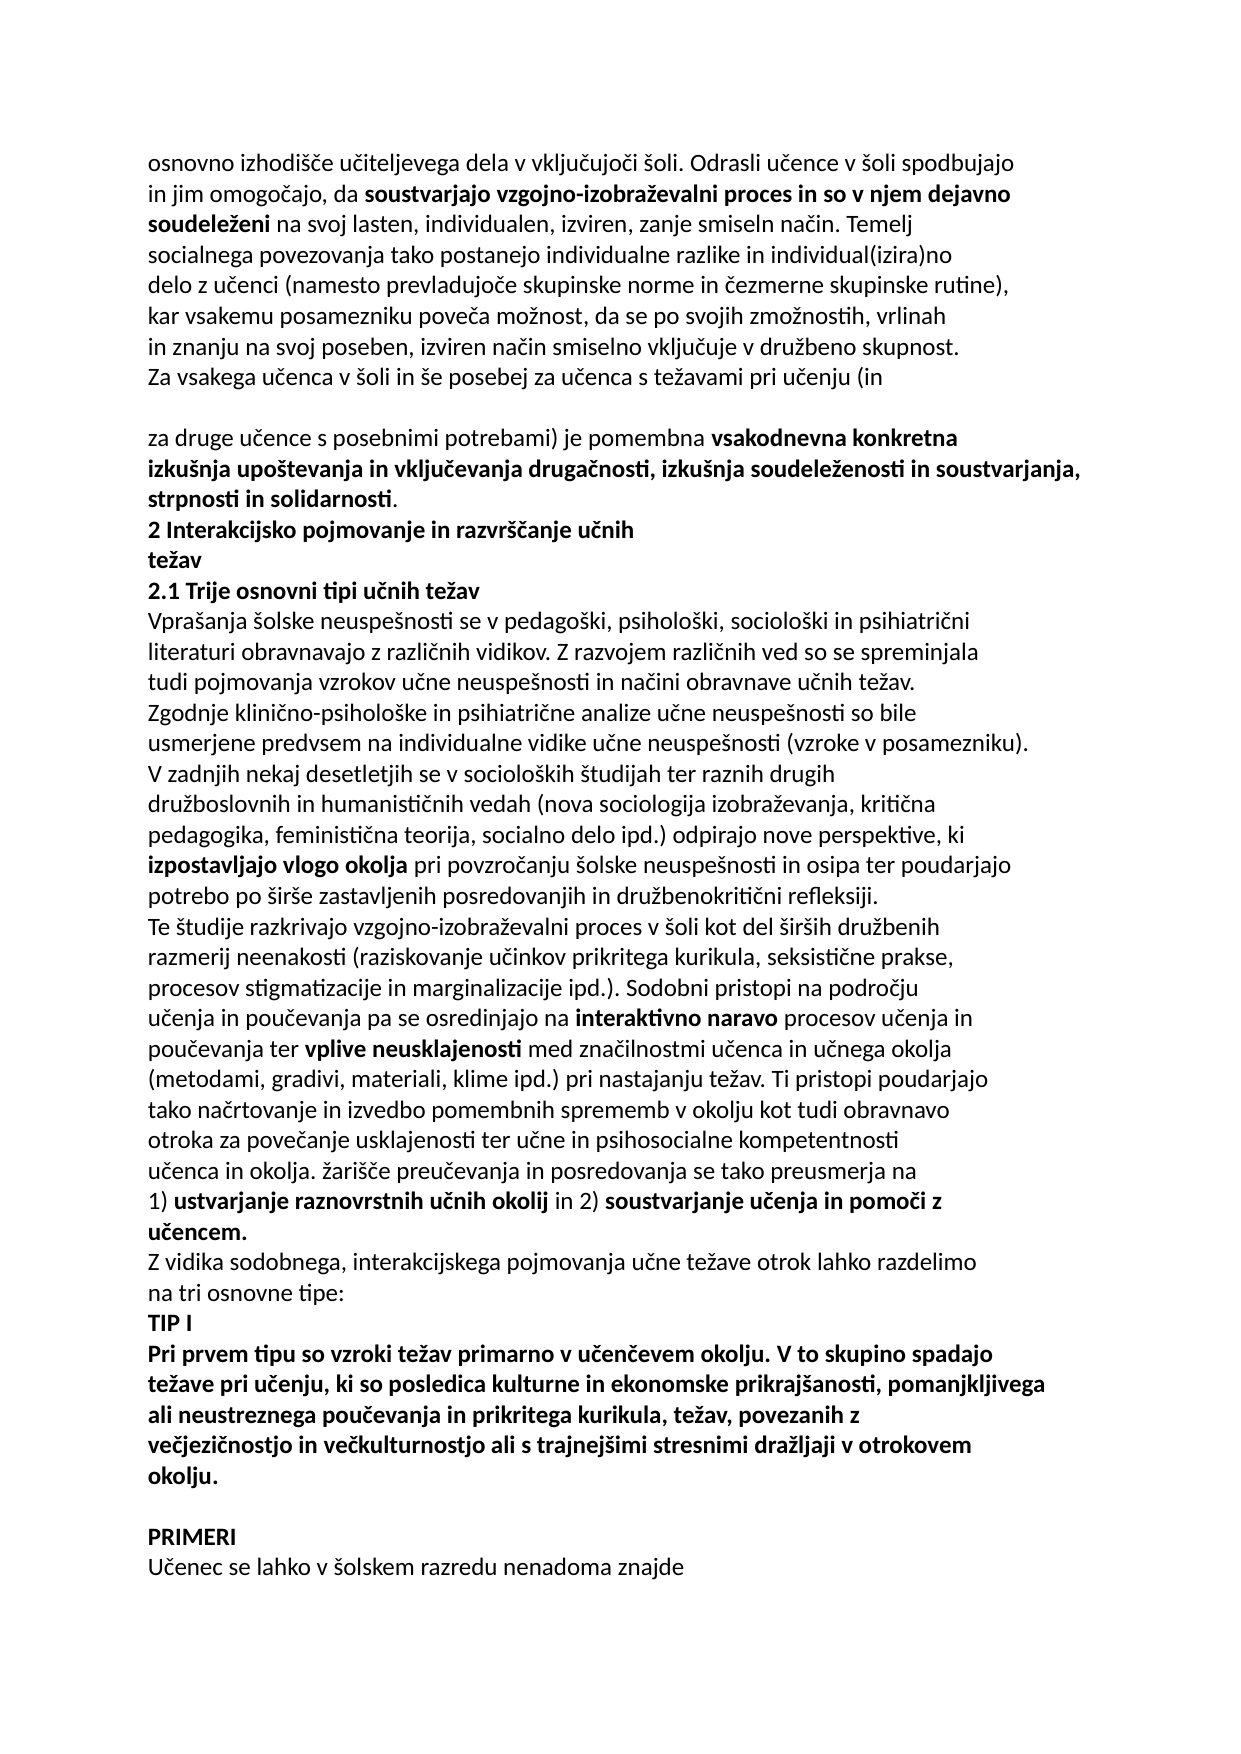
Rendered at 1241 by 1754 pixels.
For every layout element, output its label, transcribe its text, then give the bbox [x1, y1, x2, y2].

text poučevanja ter vplive neusklajenosti med značilnostmi učenca in učnega okolja [148, 1033, 1093, 1063]
text delo z učenci (namesto prevladujoče skupinske norme in čezmerne skupinske rutine), [148, 270, 1093, 300]
text socialnega povezovanja tako postanejo individualne razlike in individual(izira)no [148, 239, 1093, 270]
text literaturi obravnavajo z različnih vidikov. Z razvojem različnih ved so se spreminjala [148, 636, 1093, 666]
text izkušnja upoštevanja in vključevanja drugačnosti, izkušnja soudeleženosti in soustvarjanja, [148, 453, 1093, 483]
text procesov stigmatizacije in marginalizacije ipd.). Sodobni pristopi na področju [148, 972, 1093, 1002]
text kar vsakemu posamezniku poveča možnost, da se po svojih zmožnostih, vrlinah [148, 300, 1093, 331]
text 1) ustvarjanje raznovrstnih učnih okolij in 2) soustvarjanje učenja in pomoči z [148, 1185, 1093, 1216]
text okolju. [148, 1460, 1093, 1491]
text TIP I [148, 1307, 1093, 1338]
text težave pri učenju, ki so posledica kulturne in ekonomske prikrajšanosti, pomanjkljivega [148, 1368, 1093, 1399]
text na tri osnovne tipe: [148, 1277, 1093, 1307]
text strpnosti in solidarnosti. [148, 483, 1093, 514]
text Z vidika sodobnega, interakcijskega pojmovanja učne težave otrok lahko razdelimo [148, 1246, 1093, 1277]
text potrebo po širše zastavljenih posredovanjih in družbenokritični refleksiji. [148, 880, 1093, 911]
text učenja in poučevanja pa se osredinjajo na interaktivno naravo procesov učenja in [148, 1002, 1093, 1033]
text Za vsakega učenca v šoli in še posebej za učenca s težavami pri učenju (in [148, 361, 1093, 392]
text 2.1 Trije osnovni tipi učnih težav [148, 575, 1093, 605]
text (metodami, gradivi, materiali, klime ipd.) pri nastajanju težav. Ti pristopi poudarjajo [148, 1063, 1093, 1094]
text Pri prvem tipu so vzroki težav primarno v učenčevem okolju. V to skupino spadajo [148, 1338, 1093, 1368]
text V zadnjih nekaj desetletjih se v socioloških študijah ter raznih drugih [148, 758, 1093, 788]
text 8 [148, 1491, 1093, 1521]
text učenca in okolja. žarišče preučevanja in posredovanja se tako preusmerja na [148, 1155, 1093, 1185]
text usmerjene predvsem na individualne vidike učne neuspešnosti (vzroke v posamezniku). [148, 727, 1093, 758]
text in znanju na svoj poseben, izviren način smiselno vključuje v družbeno skupnost. [148, 331, 1093, 361]
text tako načrtovanje in izvedbo pomembnih sprememb v okolju kot tudi obravnavo [148, 1094, 1093, 1124]
text razmerij neenakosti (raziskovanje učinkov prikritega kurikula, seksistične prakse, [148, 941, 1093, 972]
text učencem. [148, 1216, 1093, 1246]
text za druge učence s posebnimi potrebami) je pomembna vsakodnevna konkretna [148, 422, 1093, 453]
text in jim omogočajo, da soustvarjajo vzgojno-izobraževalni proces in so v njem dejavno [148, 178, 1093, 209]
text 7 [148, 392, 1093, 422]
text težav [148, 544, 1093, 575]
text otroka za povečanje usklajenosti ter učne in psihosocialne kompetentnosti [148, 1124, 1093, 1155]
text večjezičnostjo in večkulturnostjo ali s trajnejšimi stresnimi dražljaji v otrokovem [148, 1429, 1093, 1460]
text tudi pojmovanja vzrokov učne neuspešnosti in načini obravnave učnih težav. [148, 666, 1093, 697]
text Učenec se lahko v šolskem razredu nenadoma znajde [148, 1552, 1093, 1582]
text pedagogika, feministična teorija, socialno delo ipd.) odpirajo nove perspektive, ki [148, 819, 1093, 849]
text Vprašanja šolske neuspešnosti se v pedagoški, psihološki, sociološki in psihiatrični [148, 605, 1093, 636]
text izpostavljajo vlogo okolja pri povzročanju šolske neuspešnosti in osipa ter poudarjajo [148, 849, 1093, 880]
text ali neustreznega poučevanja in prikritega kurikula, težav, povezanih z [148, 1399, 1093, 1429]
text Zgodnje klinično-psihološke in psihiatrične analize učne neuspešnosti so bile [148, 697, 1093, 727]
text 2 Interakcijsko pojmovanje in razvrščanje učnih [148, 514, 1093, 544]
text PRIMERI [148, 1521, 1093, 1552]
text soudeleženi na svoj lasten, individualen, izviren, zanje smiseln način. Temelj [148, 209, 1093, 239]
text Te študije razkrivajo vzgojno-izobraževalni proces v šoli kot del širših družbenih [148, 911, 1093, 941]
text osnovno izhodišče učiteljevega dela v vključujoči šoli. Odrasli učence v šoli spodbujajo [148, 148, 1093, 178]
text družboslovnih in humanističnih vedah (nova sociologija izobraževanja, kritična [148, 788, 1093, 819]
